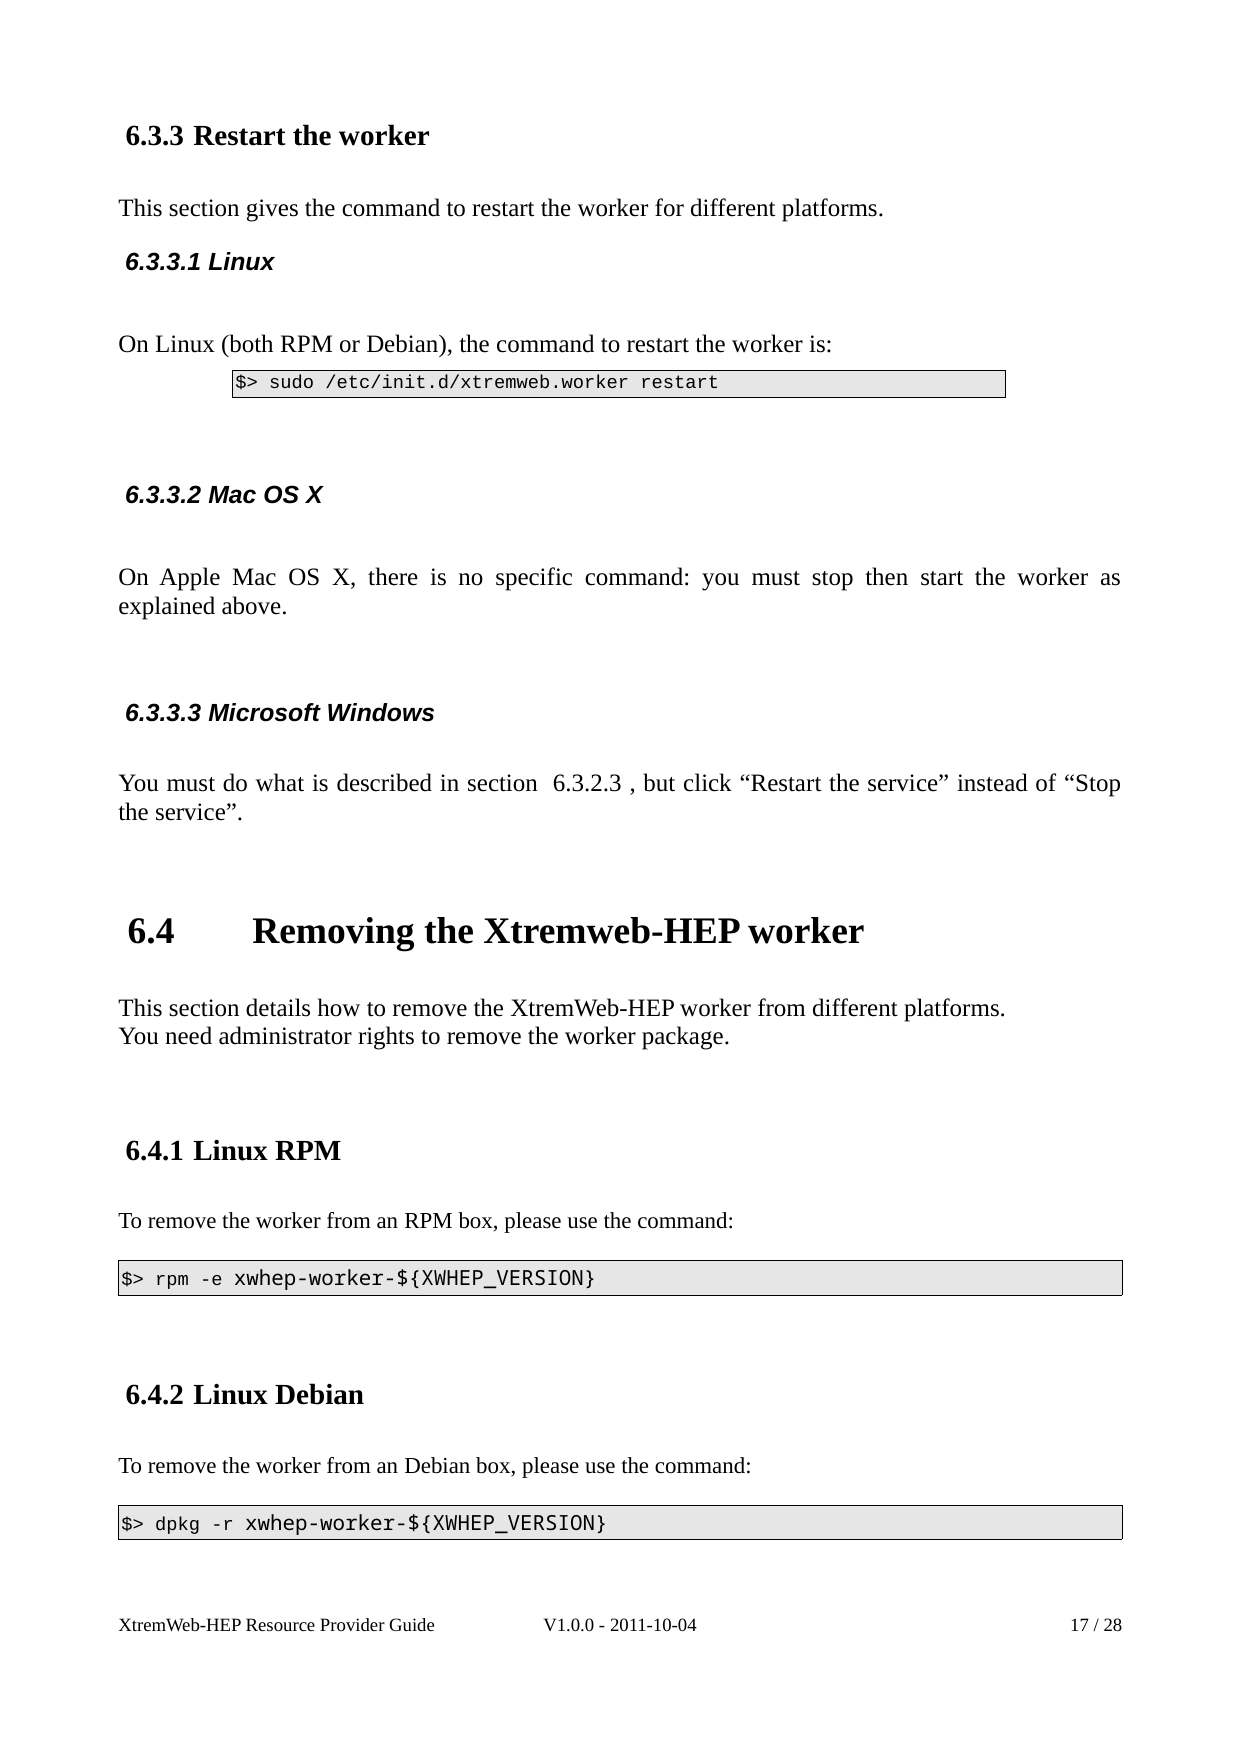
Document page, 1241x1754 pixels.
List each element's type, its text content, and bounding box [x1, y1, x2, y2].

text To remove the worker from an Debian box, please use the command: [118, 1452, 1122, 1478]
subtitle Linux RPM [118, 1133, 1122, 1166]
subtitle Linux [118, 247, 1122, 275]
subtitle Microsoft Windows [118, 698, 1122, 727]
text On Linux (both RPM or Debian), the command to restart the worker is: [118, 329, 1122, 358]
text You must do what is described in section 6.3.2.3 , but click “Restart the service” instead of “Stop the service”. [118, 768, 1122, 826]
subtitle Mac OS X [118, 480, 1122, 508]
text This section details how to remove the XtremWeb-HEP worker from different platforms. [118, 993, 1122, 1021]
subtitle Linux Debian [118, 1377, 1122, 1411]
text This section gives the command to restart the worker for different platforms. [118, 193, 1122, 222]
subtitle Removing the Xtremweb-HEP worker [118, 908, 1122, 951]
text You need administrator rights to remove the worker package. [118, 1021, 1122, 1050]
text $> dpkg -r xwhep-worker-${XWHEP_VERSION} [119, 1506, 1122, 1539]
text To remove the worker from an RPM box, please use the command: [118, 1207, 1122, 1234]
text $> sudo /etc/init.d/xtremweb.worker restart [233, 371, 1005, 397]
subtitle Restart the worker [118, 118, 1122, 152]
text On Apple Mac OS X, there is no specific command: you must stop then start the worker as explained above. [118, 562, 1122, 620]
text $> rpm -e xwhep-worker-${XWHEP_VERSION} [119, 1261, 1122, 1295]
